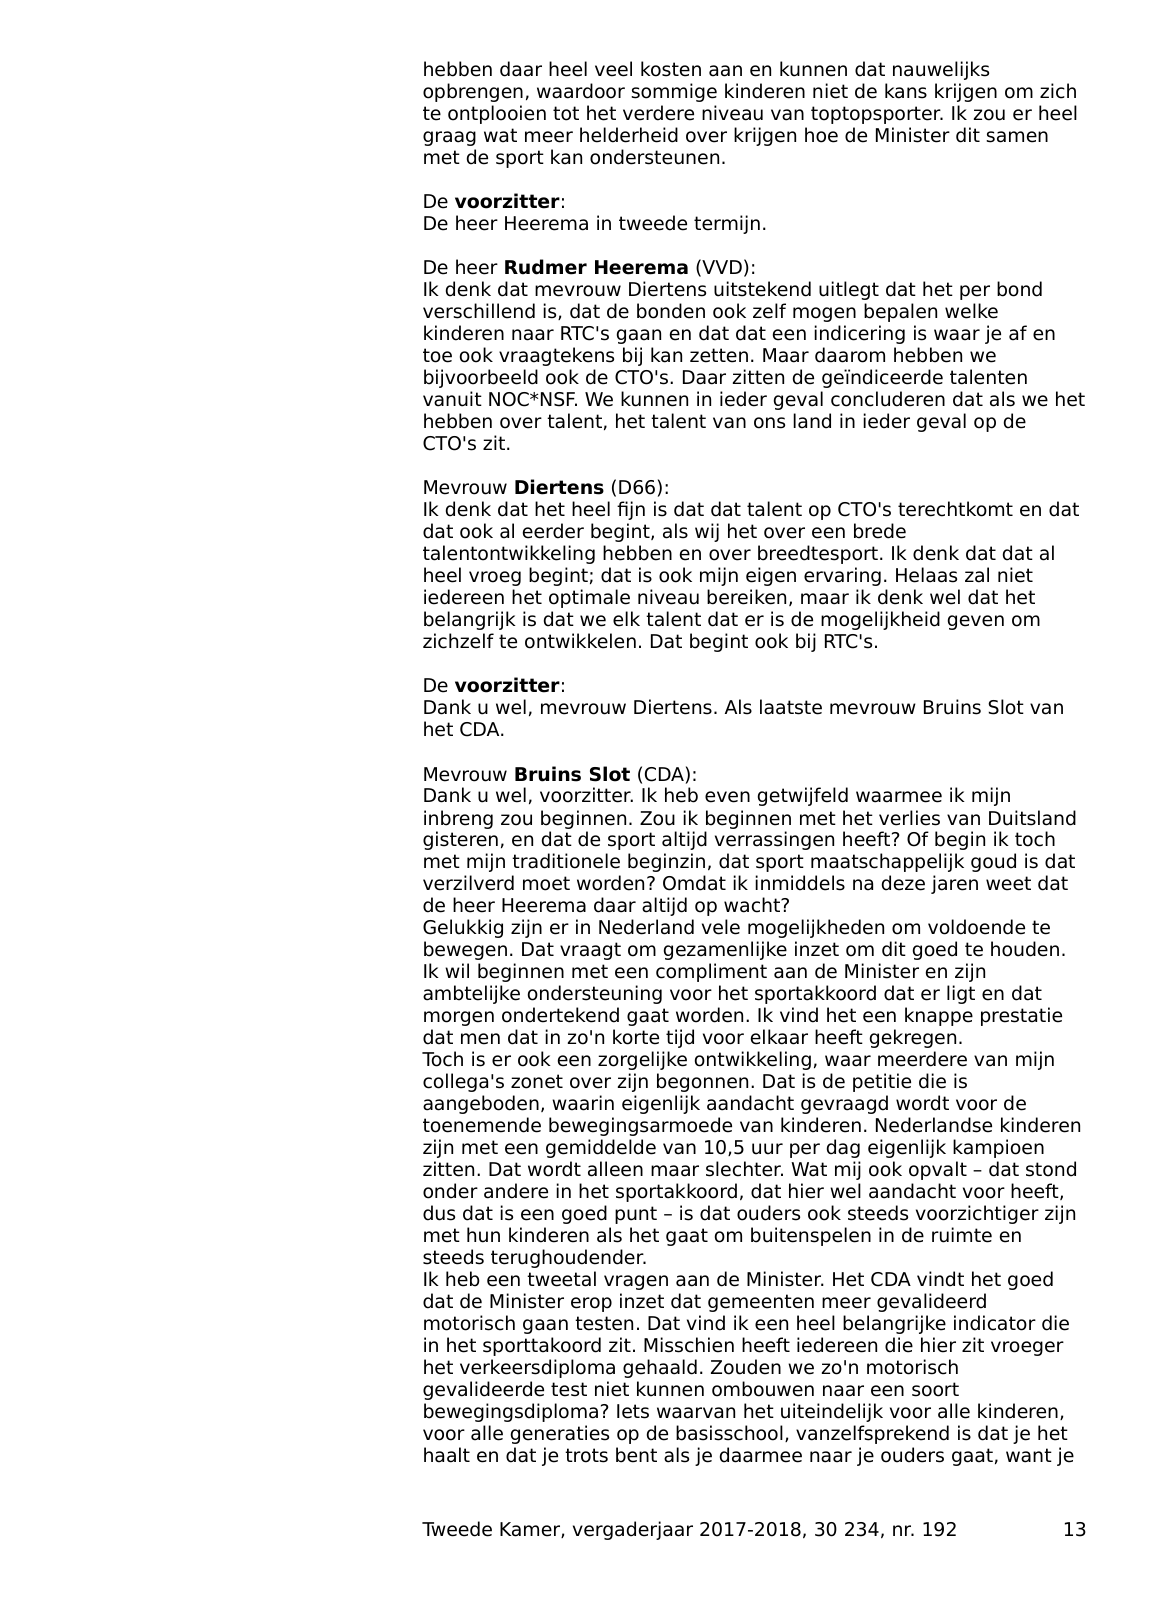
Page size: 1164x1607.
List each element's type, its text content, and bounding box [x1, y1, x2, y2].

text hebben daar heel veel kosten aan en kunnen dat nauwelijks opbrengen, waardoor sommige kinderen niet de kans krijgen om zich te ontplooien tot het verdere niveau van toptopsporter. Ik zou er heel graag wat meer helderheid over krijgen hoe de Minister dit samen met de sport kan ondersteunen. [422, 59, 1087, 169]
text Toch is er ook een zorgelijke ontwikkeling, waar meerdere van mijn collega's zonet over zijn begonnen. Dat is de petitie die is aangeboden, waarin eigenlijk aandacht gevraagd wordt voor de toenemende bewegingsarmoede van kinderen. Nederlandse kinderen zijn met een gemiddelde van 10,5 uur per dag eigenlijk kampioen zitten. Dat wordt alleen maar slechter. Wat mij ook opvalt – dat stond onder andere in het sportakkoord, dat hier wel aandacht voor heeft, dus dat is een goed punt – is dat ouders ook steeds voorzichtiger zijn met hun kinderen als het gaat om buitenspelen in de ruimte en steeds terughoudender. [422, 1049, 1087, 1269]
text Ik wil beginnen met een compliment aan de Minister en zijn ambtelijke ondersteuning voor het sportakkoord dat er ligt en dat morgen ondertekend gaat worden. Ik vind het een knappe prestatie dat men dat in zo'n korte tijd voor elkaar heeft gekregen. [422, 961, 1087, 1049]
text Dank u wel, mevrouw Diertens. Als laatste mevrouw Bruins Slot van het CDA. [422, 697, 1087, 741]
text Ik denk dat het heel fijn is dat dat talent op CTO's terechtkomt en dat dat ook al eerder begint, als wij het over een brede talentontwikkeling hebben en over breedtesport. Ik denk dat dat al heel vroeg begint; dat is ook mijn eigen ervaring. Helaas zal niet iedereen het optimale niveau bereiken, maar ik denk wel dat het belangrijk is dat we elk talent dat er is de mogelijkheid geven om zichzelf te ontwikkelen. Dat begint ook bij RTC's. [422, 499, 1087, 653]
text De voorzitter: [422, 675, 1087, 697]
text Mevrouw Bruins Slot (CDA): [422, 763, 1087, 785]
text Ik denk dat mevrouw Diertens uitstekend uitlegt dat het per bond verschillend is, dat de bonden ook zelf mogen bepalen welke kinderen naar RTC's gaan en dat dat een indicering is waar je af en toe ook vraagtekens bij kan zetten. Maar daarom hebben we bijvoorbeeld ook de CTO's. Daar zitten de geïndiceerde talenten vanuit NOC*NSF. We kunnen in ieder geval concluderen dat als we het hebben over talent, het talent van ons land in ieder geval op de CTO's zit. [422, 279, 1087, 455]
text De voorzitter: [422, 191, 1087, 213]
text De heer Heerema in tweede termijn. [422, 213, 1087, 235]
text Ik heb een tweetal vragen aan de Minister. Het CDA vindt het goed dat de Minister erop inzet dat gemeenten meer gevalideerd motorisch gaan testen. Dat vind ik een heel belangrijke indicator die in het sporttakoord zit. Misschien heeft iedereen die hier zit vroeger het verkeersdiploma gehaald. Zouden we zo'n motorisch gevalideerde test niet kunnen ombouwen naar een soort bewegingsdiploma? Iets waarvan het uiteindelijk voor alle kinderen, voor alle generaties op de basisschool, vanzelfsprekend is dat je het haalt en dat je trots bent als je daarmee naar je ouders gaat, want je [422, 1269, 1087, 1467]
text De heer Rudmer Heerema (VVD): [422, 257, 1087, 279]
text Mevrouw Diertens (D66): [422, 477, 1087, 499]
text Gelukkig zijn er in Nederland vele mogelijkheden om voldoende te bewegen. Dat vraagt om gezamenlijke inzet om dit goed te houden. [422, 917, 1087, 961]
text Dank u wel, voorzitter. Ik heb even getwijfeld waarmee ik mijn inbreng zou beginnen. Zou ik beginnen met het verlies van Duitsland gisteren, en dat de sport altijd verrassingen heeft? Of begin ik toch met mijn traditionele beginzin, dat sport maatschappelijk goud is dat verzilverd moet worden? Omdat ik inmiddels na deze jaren weet dat de heer Heerema daar altijd op wacht? [422, 785, 1087, 917]
